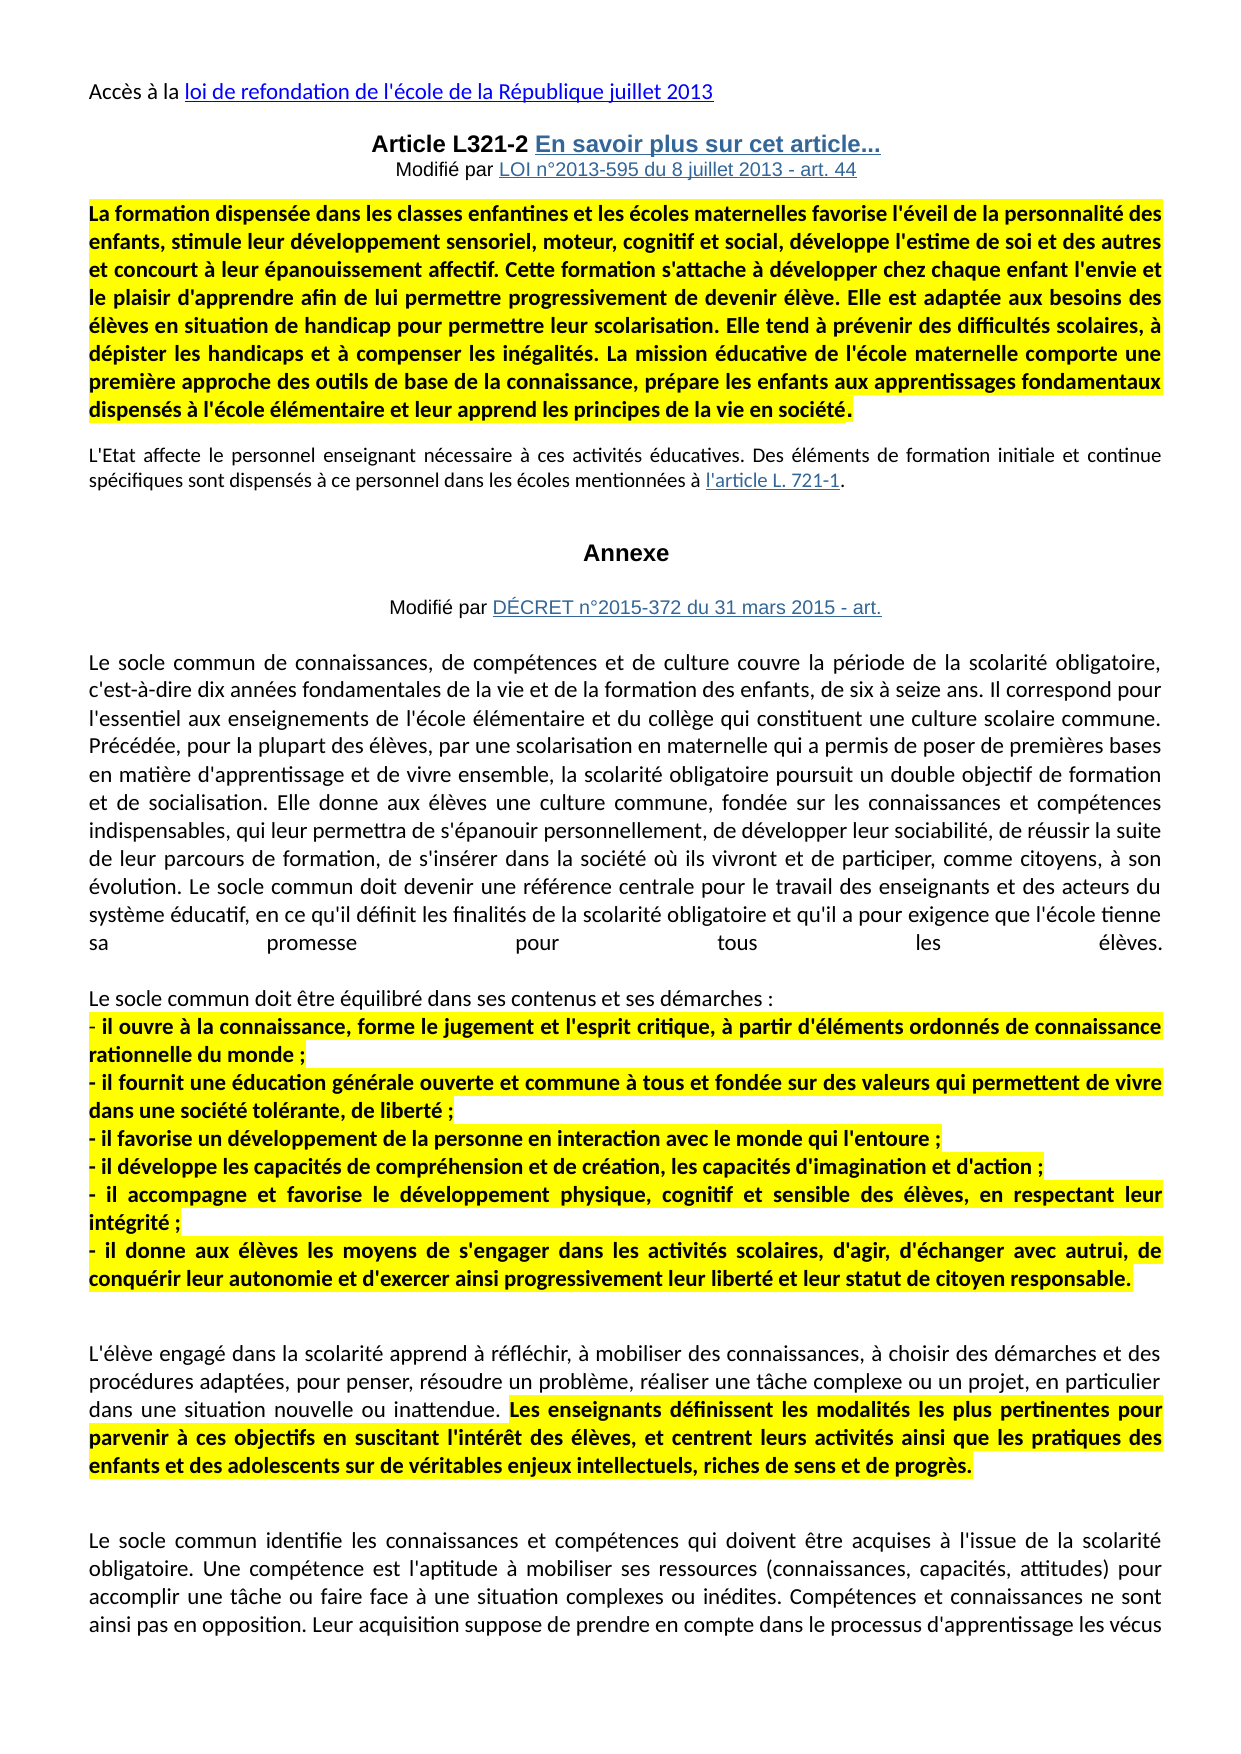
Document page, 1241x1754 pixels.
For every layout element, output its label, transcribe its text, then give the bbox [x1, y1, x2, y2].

text - il favorise un développement de la personne en interaction avec le monde qui l'entoure ; [89, 1124, 1163, 1152]
text Article L321-2 En savoir plus sur cet article... [89, 130, 1163, 157]
text Annexe [89, 539, 1163, 567]
text - il fournit une éducation générale ouverte et commune à tous et fondée sur des valeurs qui permettent de vivre dans une société tolérante, de liberté ; [89, 1068, 1163, 1124]
text - il développe les capacités de compréhension et de création, les capacités d'imagination et d'action ; [89, 1152, 1163, 1180]
text Modifié par LOI n°2013-595 du 8 juillet 2013 - art. 44 [89, 157, 1163, 180]
text - il accompagne et favorise le développement physique, cognitif et sensible des élèves, en respectant leur intégrité ; [89, 1180, 1163, 1236]
text Accès à la loi de refondation de l'école de la République juillet 2013 [89, 77, 1163, 105]
text Le socle commun de connaissances, de compétences et de culture couvre la période de la scolarité obligatoire, c'est-à-dire dix années fondamentales de la vie et de la formation des enfants, de six à seize ans. Il correspond pour l'essentiel aux enseignements de l'école élémentaire et du collège qui constituent une culture scolaire commune. Précédée, pour la plupart des élèves, par une scolarisation en maternelle qui a permis de poser de premières bases en matière d'apprentissage et de vivre ensemble, la scolarité obligatoire poursuit un double objectif de formation et de socialisation. Elle donne aux élèves une culture commune, fondée sur les connaissances et compétences indispensables, qui leur permettra de s'épanouir personnellement, de développer leur sociabilité, de réussir la suite de leur parcours de formation, de s'insérer dans la société où ils vivront et de participer, comme citoyens, à son évolution. Le socle commun doit devenir une référence centrale pour le travail des enseignants et des acteurs du système éducatif, en ce qu'il définit les finalités de la scolarité obligatoire et qu'il a pour exigence que l'école tienne sa promesse pour tous les élèves. Le socle commun doit être équilibré dans ses contenus et ses démarches : [89, 648, 1163, 1012]
text La formation dispensée dans les classes enfantines et les écoles maternelles favorise l'éveil de la personnalité des enfants, stimule leur développement sensoriel, moteur, cognitif et social, développe l'estime de soi et des autres et concourt à leur épanouissement affectif. Cette formation s'attache à développer chez chaque enfant l'envie et le plaisir d'apprendre afin de lui permettre progressivement de devenir élève. Elle est adaptée aux besoins des élèves en situation de handicap pour permettre leur scolarisation. Elle tend à prévenir des difficultés scolaires, à dépister les handicaps et à compenser les inégalités. La mission éducative de l'école maternelle comporte une première approche des outils de base de la connaissance, prépare les enfants aux apprentissages fondamentaux dispensés à l'école élémentaire et leur apprend les principes de la vie en société. [89, 199, 1163, 423]
text - il ouvre à la connaissance, forme le jugement et l'esprit critique, à partir d'éléments ordonnés de connaissance rationnelle du monde ; [89, 1012, 1163, 1068]
text L'Etat affecte le personnel enseignant nécessaire à ces activités éducatives. Des éléments de formation initiale et continue spécifiques sont dispensés à ce personnel dans les écoles mentionnées à l'article L. 721-1. [89, 442, 1163, 493]
text L'élève engagé dans la scolarité apprend à réfléchir, à mobiliser des connaissances, à choisir des démarches et des procédures adaptées, pour penser, résoudre un problème, réaliser une tâche complexe ou un projet, en particulier dans une situation nouvelle ou inattendue. Les enseignants définissent les modalités les plus pertinentes pour parvenir à ces objectifs en suscitant l'intérêt des élèves, et centrent leurs activités ainsi que les pratiques des enfants et des adolescents sur de véritables enjeux intellectuels, riches de sens et de progrès. [89, 1311, 1163, 1479]
text - il donne aux élèves les moyens de s'engager dans les activités scolaires, d'agir, d'échanger avec autrui, de conquérir leur autonomie et d'exercer ainsi progressivement leur liberté et leur statut de citoyen responsable. [89, 1236, 1163, 1292]
text Le socle commun identifie les connaissances et compétences qui doivent être acquises à l'issue de la scolarité obligatoire. Une compétence est l'aptitude à mobiliser ses ressources (connaissances, capacités, attitudes) pour accomplir une tâche ou faire face à une situation complexes ou inédites. Compétences et connaissances ne sont ainsi pas en opposition. Leur acquisition suppose de prendre en compte dans le processus d'apprentissage les vécus [89, 1498, 1163, 1638]
text Modifié par DÉCRET n°2015-372 du 31 mars 2015 - art. [107, 596, 1163, 618]
